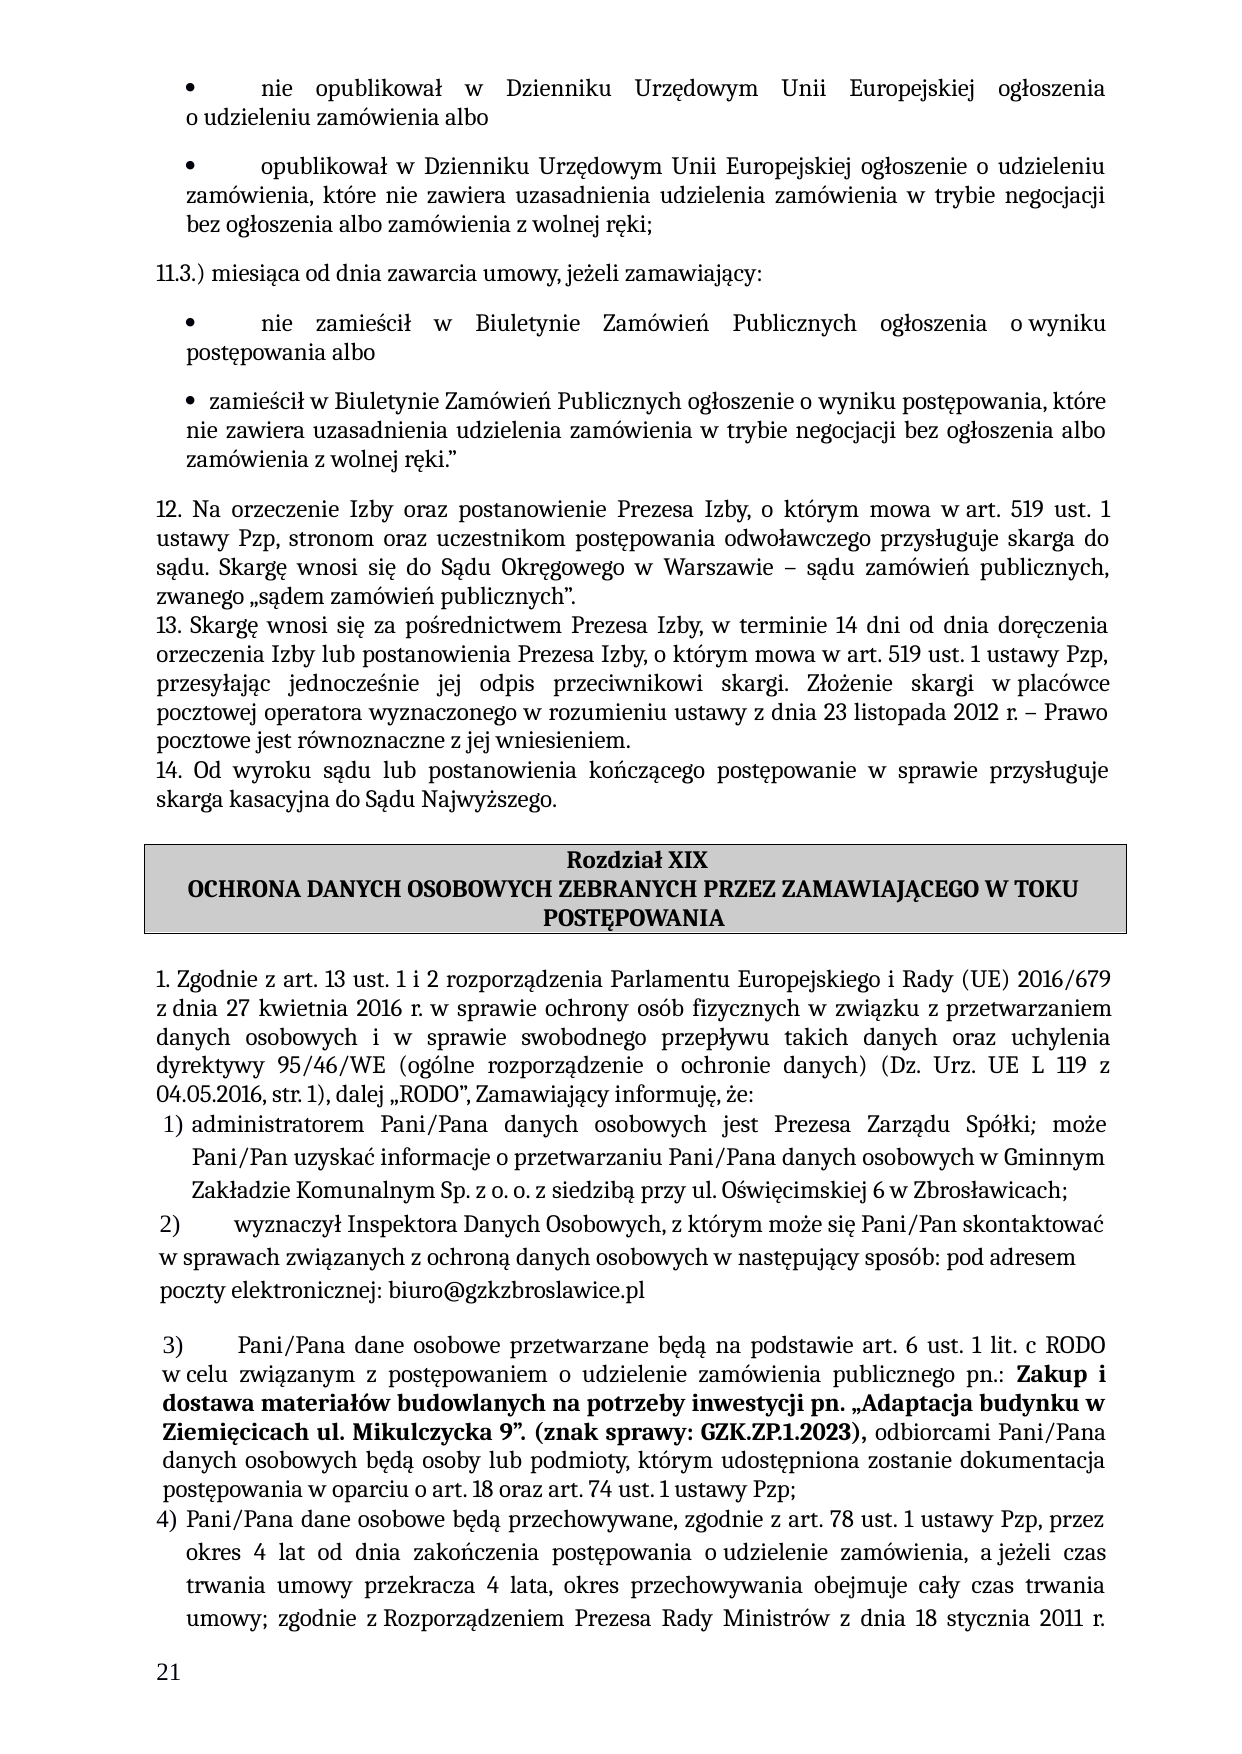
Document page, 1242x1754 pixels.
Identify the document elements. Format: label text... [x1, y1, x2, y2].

list zamieścił w Biuletynie Zamówień Publicznych ogłoszenie o wyniku postępowania, które nie zawiera uzasadnienia udzielenia zamówienia w trybie negocjacji bez ogłoszenia albo zamówienia z wolnej ręki.” [186, 387, 1106, 473]
text 13. Skargę wnosi się za pośrednictwem Prezesa Izby, w terminie 14 dni od dnia doręczenia orzeczenia Izby lub postanowienia Prezesa Izby, o którym mowa w art. 519 ust. 1 ustawy Pzp, przesyłając jednocześnie jej odpis przeciwnikowi skargi. Złożenie skargi w placówce pocztowej operatora wyznaczonego w rozumieniu ustawy z dnia 23 listopada 2012 r. – Prawo pocztowe jest równoznaczne z jej wniesieniem. [156, 611, 1110, 755]
text 14. Od wyroku sądu lub postanowienia kończącego postępowanie w sprawie przysługuje skarga kasacyjna do Sądu Najwyższego. [156, 756, 1110, 814]
text 1. Zgodnie z art. 13 ust. 1 i 2 rozporządzenia Parlamentu Europejskiego i Rady (UE) 2016/679 z dnia 27 kwietnia 2016 r. w sprawie ochrony osób fizycznych w związku z przetwarzaniem danych osobowych i w sprawie swobodnego przepływu takich danych oraz uchylenia dyrektywy 95/46/WE (ogólne rozporządzenie o ochronie danych) (Dz. Urz. UE L 119 z 04.05.2016, str. 1), dalej „RODO”, Zamawiający informuję, że: [156, 965, 1112, 1109]
table_header Rozdział XIX ochrona danych osobowych zebranych przez zamawiającego w toku postępowania [145, 845, 1126, 932]
list nie opublikował w Dzienniku Urzędowym Unii Europejskiej ogłoszenia o udzieleniu zamówienia albo [186, 74, 1106, 131]
list Pani/Pana dane osobowe będą przechowywane, zgodnie z art. 78 ust. 1 ustawy Pzp, przez okres 4 lat od dnia zakończenia postępowania o udzielenie zamówienia, a jeżeli czas trwania umowy przekracza 4 lata, okres przechowywania obejmuje cały czas trwania umowy; zgodnie z Rozporządzeniem Prezesa Rady Ministrów z dnia 18 stycznia 2011 r. [156, 1504, 1106, 1633]
text 12. Na orzeczenie Izby oraz postanowienie Prezesa Izby, o którym mowa w art. 519 ust. 1 ustawy Pzp, stronom oraz uczestnikom postępowania odwoławczego przysługuje skarga do sądu. Skargę wnosi się do Sądu Okręgowego w Warszawie – sądu zamówień publicznych, zwanego „sądem zamówień publicznych”. [156, 495, 1110, 610]
list administratorem Pani/Pana danych osobowych jest Prezesa Zarządu Spółki; może Pani/Pan uzyskać informacje o przetwarzaniu Pani/Pana danych osobowych w Gminnym Zakładzie Komunalnym Sp. z o. o. z siedzibą przy ul. Oświęcimskiej 6 w Zbrosławicach; [162, 1109, 1106, 1204]
text 11.3.) miesiąca od dnia zawarcia umowy, jeżeli zamawiający: [156, 259, 1106, 288]
list wyznaczył Inspektora Danych Osobowych, z którym może się Pani/Pan skontaktować w sprawach związanych z ochroną danych osobowych w następujący sposób: pod adresem poczty elektronicznej: biuro@gzkzbroslawice.pl [159, 1209, 1106, 1304]
list opublikował w Dzienniku Urzędowym Unii Europejskiej ogłoszenie o udzieleniu zamówienia, które nie zawiera uzasadnienia udzielenia zamówienia w trybie negocjacji bez ogłoszenia albo zamówienia z wolnej ręki; [186, 152, 1106, 238]
list nie zamieścił w Biuletynie Zamówień Publicznych ogłoszenia o wyniku postępowania albo [186, 309, 1106, 366]
list Pani/Pana dane osobowe przetwarzane będą na podstawie art. 6 ust. 1 lit. c RODO w celu związanym z postępowaniem o udzielenie zamówienia publicznego pn.: Zakup i dostawa materiałów budowlanych na potrzeby inwestycji pn. „Adaptacja budynku w Ziemięcicach ul. Mikulczycka 9”. (znak sprawy: GZK.ZP.1.2023), odbiorcami Pani/Pana danych osobowych będą osoby lub podmioty, którym udostępniona zostanie dokumentacja postępowania w oparciu o art. 18 oraz art. 74 ust. 1 ustawy Pzp; [162, 1331, 1106, 1504]
